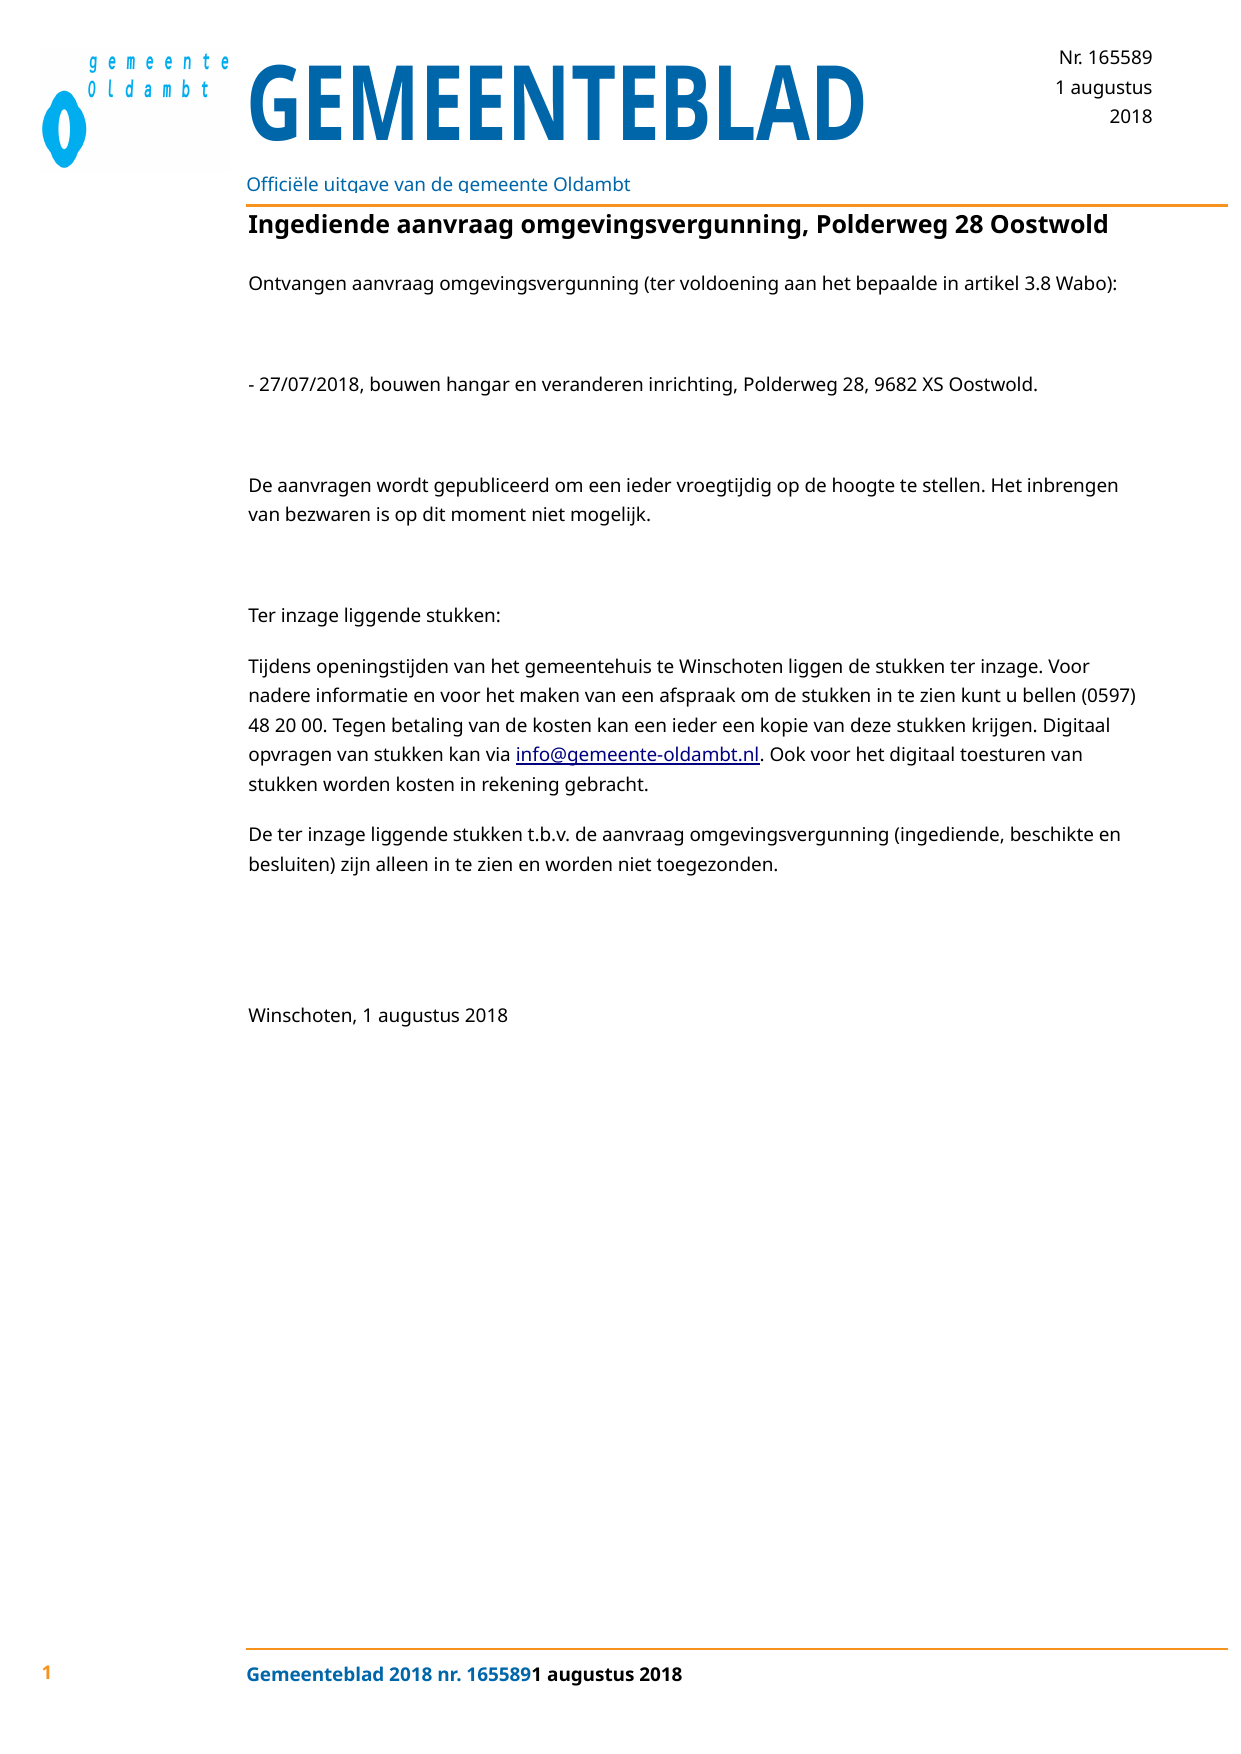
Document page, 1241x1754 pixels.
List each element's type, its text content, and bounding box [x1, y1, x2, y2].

text Ter inzage liggende stukken: [248, 602, 1152, 628]
text Ontvangen aanvraag omgevingsvergunning (ter voldoening aan het bepaalde in artikel 3.8 Wabo): [248, 270, 1152, 296]
text - 27/07/2018, bouwen hangar en veranderen inrichting, Polderweg 28, 9682 XS Oostwold. [248, 371, 1152, 397]
text De aanvragen wordt gepubliceerd om een ieder vroegtijdig op de hoogte te stellen. Het inbrengen van bezwaren is op dit moment niet mogelijk. [248, 472, 1152, 527]
text Winschoten, 1 augustus 2018 [248, 1002, 1152, 1028]
text Ingediende aanvraag omgevingsvergunning, Polderweg 28 Oostwold [248, 207, 1152, 241]
picture [41, 47, 231, 172]
text De ter inzage liggende stukken t.b.v. de aanvraag omgevingsvergunning (ingediende, beschikte en besluiten) zijn alleen in te zien en worden niet toegezonden. [248, 822, 1152, 877]
text Tijdens openingstijden van het gemeentehuis te Winschoten liggen de stukken ter inzage. Voor nadere informatie en voor het maken van een afspraak om de stukken in te zien kunt u bellen (0597) 48 20 00. Tegen betaling van de kosten kan een ieder een kopie van deze stukken krijgen. Digitaal opvragen van stukken kan via info@gemeente-oldambt.nl. Ook voor het digitaal toesturen van stukken worden kosten in rekening gebracht. [248, 653, 1152, 797]
